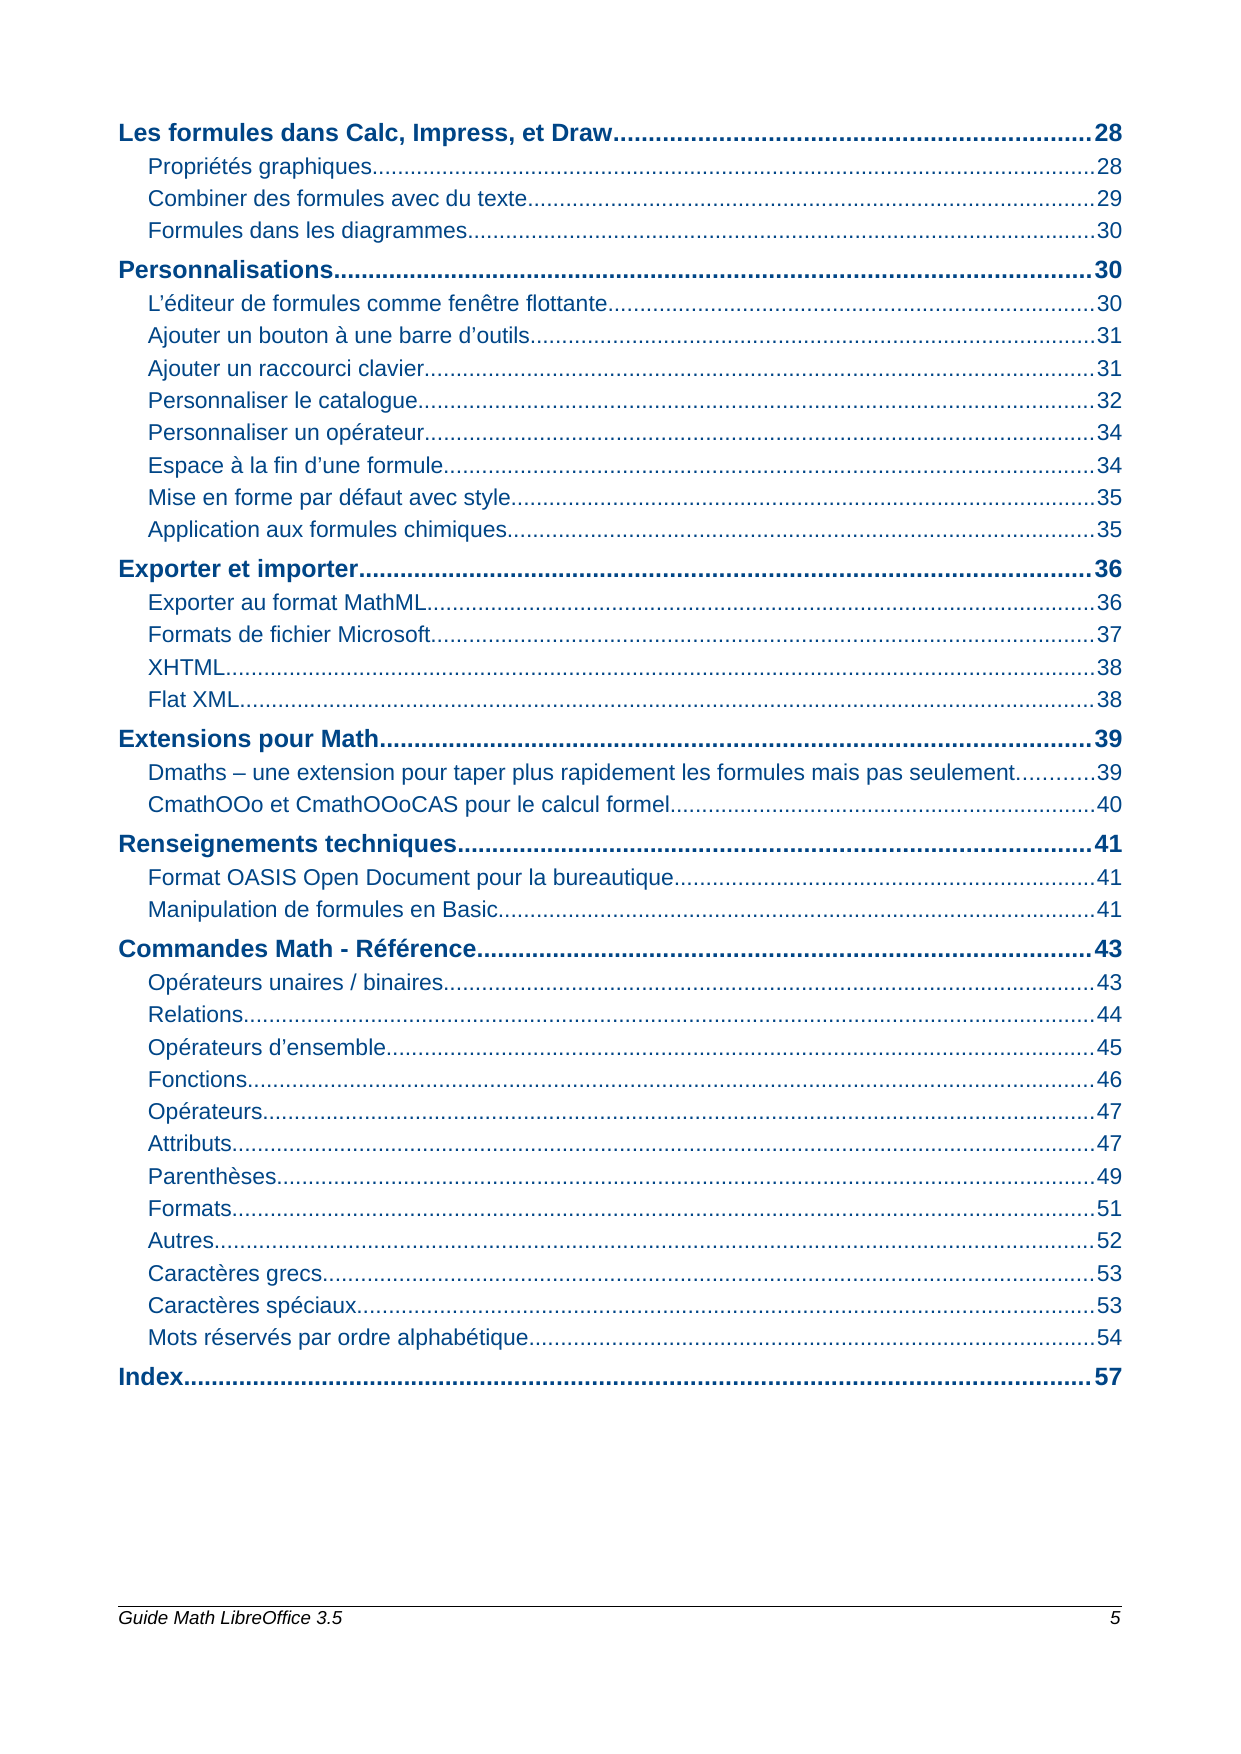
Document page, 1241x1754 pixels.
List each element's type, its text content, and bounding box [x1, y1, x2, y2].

text Attributs 47 [148, 1130, 1122, 1157]
text Formules dans les diagrammes 30 [148, 217, 1122, 244]
text CmathOOo et CmathOOoCAS pour le calcul formel 40 [148, 791, 1122, 817]
text Les formules dans Calc, Impress, et Draw 28 [118, 118, 1122, 147]
text Personnaliser un opérateur 34 [148, 419, 1122, 446]
text Parenthèses 49 [148, 1163, 1122, 1189]
text Espace à la fin d’une formule 34 [148, 452, 1122, 478]
text Propriétés graphiques 28 [148, 153, 1122, 179]
text Personnaliser le catalogue 32 [148, 387, 1122, 413]
text Extensions pour Math 39 [118, 724, 1122, 753]
text Commandes Math - Référence 43 [118, 934, 1122, 963]
text Exporter et importer 36 [118, 554, 1122, 583]
text Fonctions 46 [148, 1066, 1122, 1092]
text Application aux formules chimiques 35 [148, 516, 1122, 543]
text Dmaths – une extension pour taper plus rapidement les formules mais pas seulement 39 [148, 759, 1122, 785]
text Autres 52 [148, 1227, 1122, 1254]
text Ajouter un raccourci clavier 31 [148, 355, 1122, 381]
text L’éditeur de formules comme fenêtre flottante 30 [148, 290, 1122, 317]
text Opérateurs unaires / binaires 43 [148, 969, 1122, 995]
text Caractères spéciaux 53 [148, 1292, 1122, 1318]
text Opérateurs d’ensemble 45 [148, 1033, 1122, 1060]
text Caractères grecs 53 [148, 1259, 1122, 1286]
text Format OASIS Open Document pour la bureautique 41 [148, 864, 1122, 890]
text Formats de fichier Microsoft 37 [148, 621, 1122, 648]
text Ajouter un bouton à une barre d’outils 31 [148, 322, 1122, 349]
text Relations 44 [148, 1001, 1122, 1028]
text Combiner des formules avec du texte 29 [148, 185, 1122, 211]
text Personnalisations 30 [118, 256, 1122, 284]
text XHTML 38 [148, 654, 1122, 680]
text Flat XML 38 [148, 686, 1122, 712]
text Mise en forme par défaut avec style 35 [148, 484, 1122, 510]
text Opérateurs 47 [148, 1098, 1122, 1124]
text Mots réservés par ordre alphabétique 54 [148, 1324, 1122, 1351]
text Exporter au format MathML 36 [148, 589, 1122, 615]
text Formats 51 [148, 1195, 1122, 1221]
text Renseignements techniques 41 [118, 829, 1122, 858]
text Index 57 [118, 1362, 1122, 1391]
text Manipulation de formules en Basic 41 [148, 896, 1122, 922]
